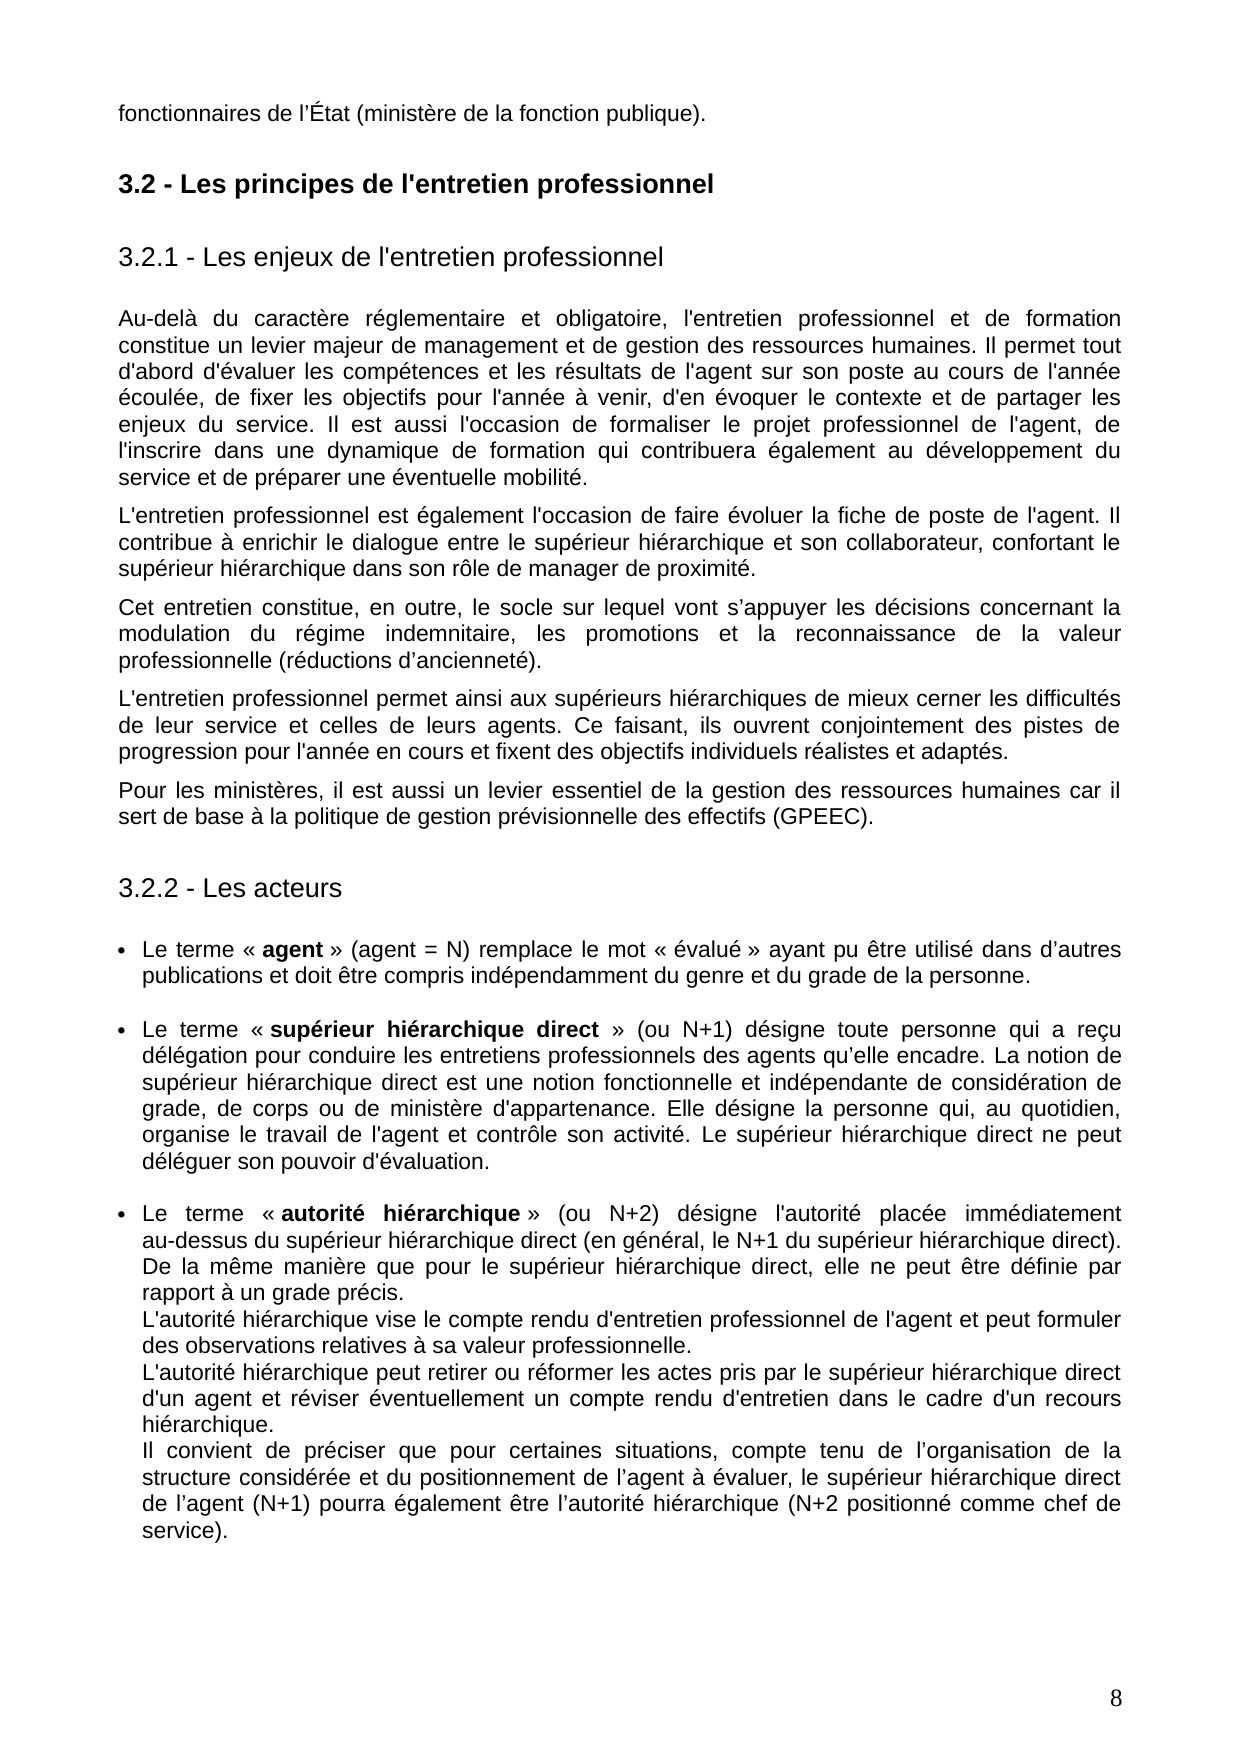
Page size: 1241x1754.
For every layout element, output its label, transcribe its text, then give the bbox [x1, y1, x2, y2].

subtitle 3.2.1 - Les enjeux de l'entretien professionnel [118, 241, 1122, 272]
list Le terme « autorité hiérarchique » (ou N+2) désigne l'autorité placée immédiatement au‑dessus du supérieur hiérarchique direct (en général, le N+1 du supérieur hiérarchique direct). De la même manière que pour le supérieur hiérarchique direct, elle ne peut être définie par rapport à un grade précis. [118, 1200, 1122, 1306]
text fonctionnaires de l’État (ministère de la fonction publique). [118, 99, 1122, 126]
text L'entretien professionnel permet ainsi aux supérieurs hiérarchiques de mieux cerner les difficultés de leur service et celles de leurs agents. Ce faisant, ils ouvrent conjointement des pistes de progression pour l'année en cours et fixent des objectifs individuels réalistes et adaptés. [118, 685, 1122, 764]
text L'autorité hiérarchique vise le compte rendu d'entretien professionnel de l'agent et peut formuler des observations relatives à sa valeur professionnelle. [142, 1306, 1122, 1358]
subtitle 3.2 - Les principes de l'entretien professionnel [118, 168, 1122, 199]
text Pour les ministères, il est aussi un levier essentiel de la gestion des ressources humaines car il sert de base à la politique de gestion prévisionnelle des effectifs (GPEEC). [118, 777, 1122, 830]
text L'entretien professionnel est également l'occasion de faire évoluer la fiche de poste de l'agent. Il contribue à enrichir le dialogue entre le supérieur hiérarchique et son collaborateur, confortant le supérieur hiérarchique dans son rôle de manager de proximité. [118, 502, 1122, 581]
list Le terme « supérieur hiérarchique direct » (ou N+1) désigne toute personne qui a reçu délégation pour conduire les entretiens professionnels des agents qu’elle encadre. La notion de supérieur hiérarchique direct est une notion fonctionnelle et indépendante de considération de grade, de corps ou de ministère d'appartenance. Elle désigne la personne qui, au quotidien, organise le travail de l'agent et contrôle son activité. Le supérieur hiérarchique direct ne peut déléguer son pouvoir d'évaluation. [118, 1016, 1122, 1174]
text Au-delà du caractère réglementaire et obligatoire, l'entretien professionnel et de formation constitue un levier majeur de management et de gestion des ressources humaines. Il permet tout d'abord d'évaluer les compétences et les résultats de l'agent sur son poste au cours de l'année écoulée, de fixer les objectifs pour l'année à venir, d'en évoquer le contexte et de partager les enjeux du service. Il est aussi l'occasion de formaliser le projet professionnel de l'agent, de l'inscrire dans une dynamique de formation qui contribuera également au développement du service et de préparer une éventuelle mobilité. [118, 305, 1122, 490]
subtitle 3.2.2 - Les acteurs [118, 872, 1122, 903]
list Le terme « agent » (agent = N) remplace le mot « évalué » ayant pu être utilisé dans d’autres publications et doit être compris indépendamment du genre et du grade de la personne. [118, 936, 1122, 989]
text Il convient de préciser que pour certaines situations, compte tenu de l’organisation de la structure considérée et du positionnement de l’agent à évaluer, le supérieur hiérarchique direct de l’agent (N+1) pourra également être l’autorité hiérarchique (N+2 positionné comme chef de service). [142, 1437, 1122, 1543]
text Cet entretien constitue, en outre, le socle sur lequel vont s’appuyer les décisions concernant la modulation du régime indemnitaire, les promotions et la reconnaissance de la valeur professionnelle (réductions d’ancienneté). [118, 594, 1122, 673]
text L'autorité hiérarchique peut retirer ou réformer les actes pris par le supérieur hiérarchique direct d'un agent et réviser éventuellement un compte rendu d'entretien dans le cadre d'un recours hiérarchique. [142, 1358, 1122, 1437]
